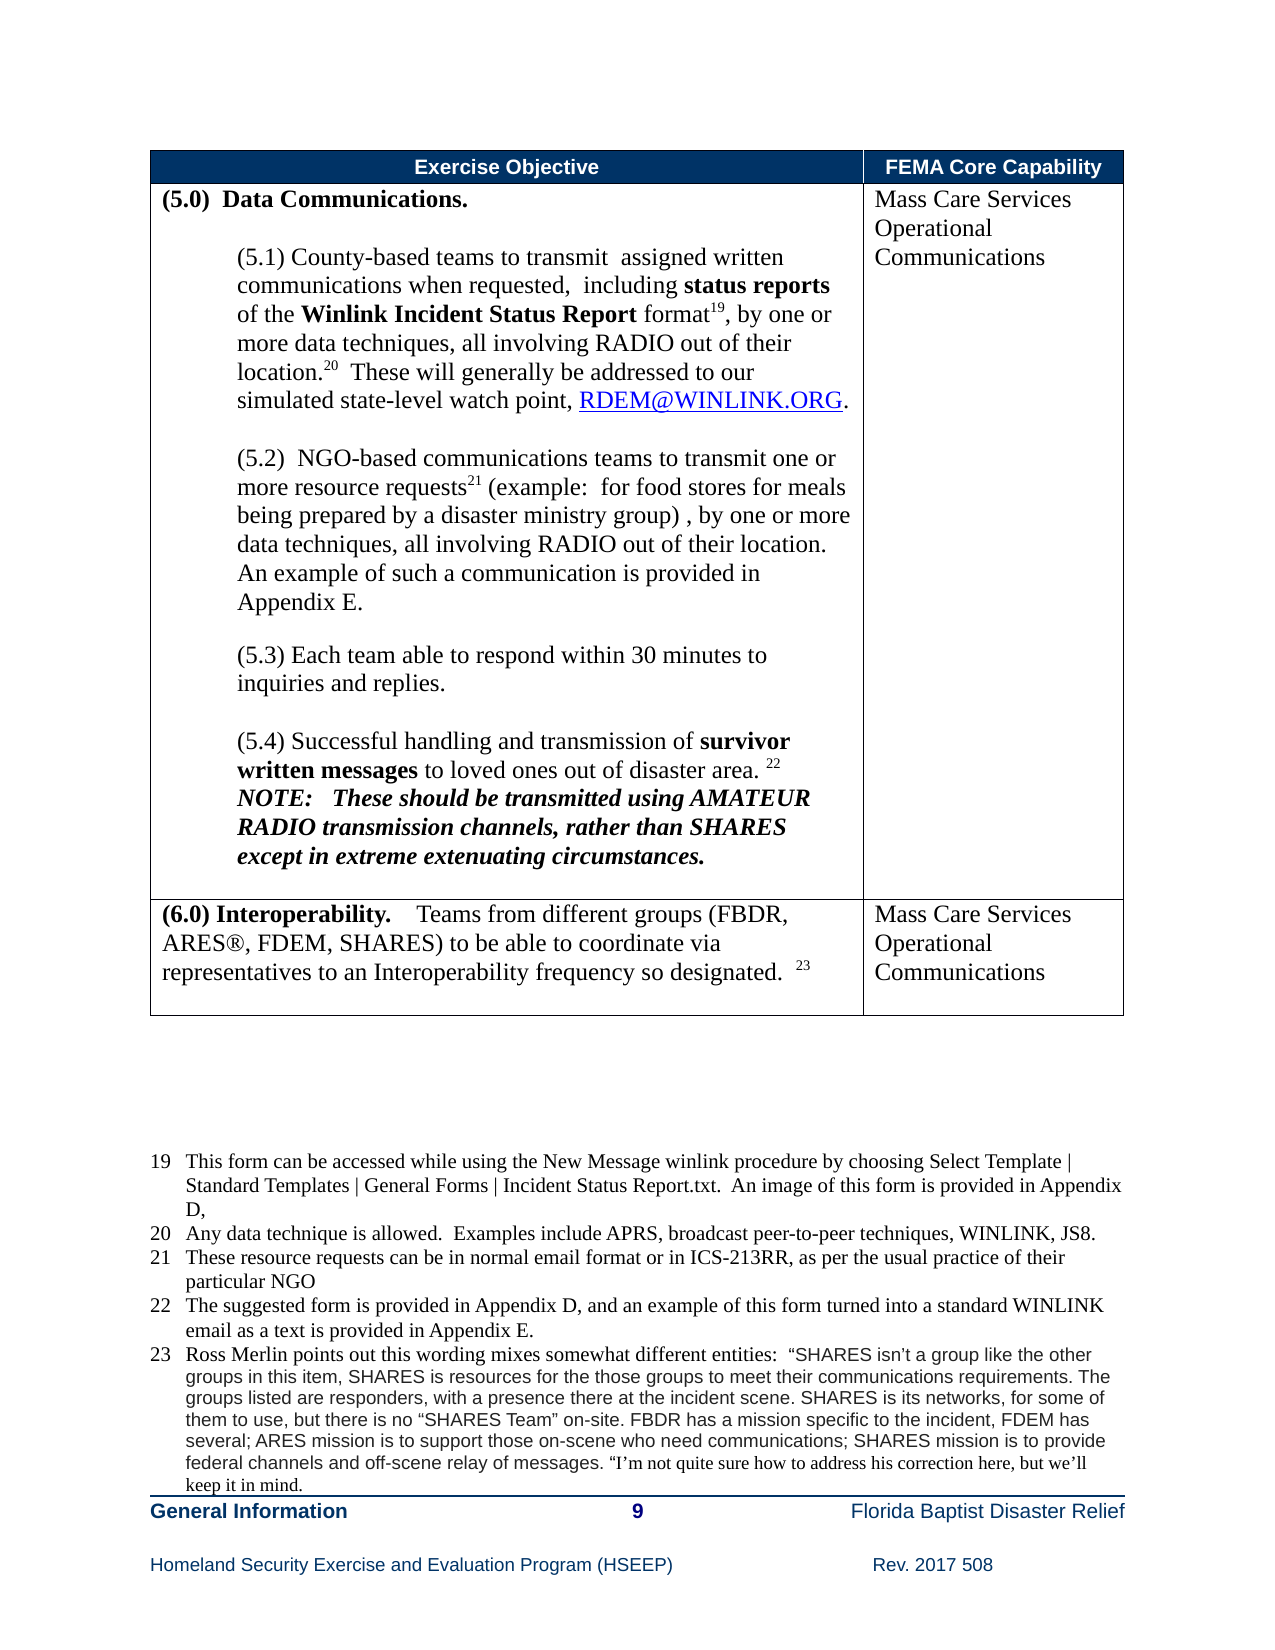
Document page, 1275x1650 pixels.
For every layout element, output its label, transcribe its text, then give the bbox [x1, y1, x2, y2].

table_cell Mass Care Services Operational Communications [864, 184, 1123, 898]
table_cell (6.0) Interoperability. Teams from different groups (FBDR, ARES®, FDEM, SHARES) to be able to coordinate via representatives to an Interoperability frequency so designated. [151, 900, 863, 1014]
table_header FEMA Core Capability [864, 151, 1123, 183]
table_cell Mass Care Services Operational Communications [864, 900, 1123, 1014]
table_header Exercise Objective [151, 151, 863, 183]
table_cell (5.0) Data Communications. (5.1) County-based teams to transmit assigned written communications when requested, including status reports of the Winlink Incident Status Report format, by one or more data techniques, all involving RADIO out of their location. These will generally be addressed to our simulated state-level watch point, RDEM@WINLINK.ORG. (5.2) NGO-based communications teams to transmit one or more resource requests (example: for food stores for meals being prepared by a disaster ministry group) , by one or more data techniques, all involving RADIO out of their location. An example of such a communication is provided in Appendix E. (5.3) Each team able to respond within 30 minutes to inquiries and replies. (5.4) Successful handling and transmission of survivor written messages to loved ones out of disaster area. NOTE: These should be transmitted using AMATEUR RADIO transmission channels, rather than SHARES except in extreme extenuating circumstances. [151, 184, 863, 898]
